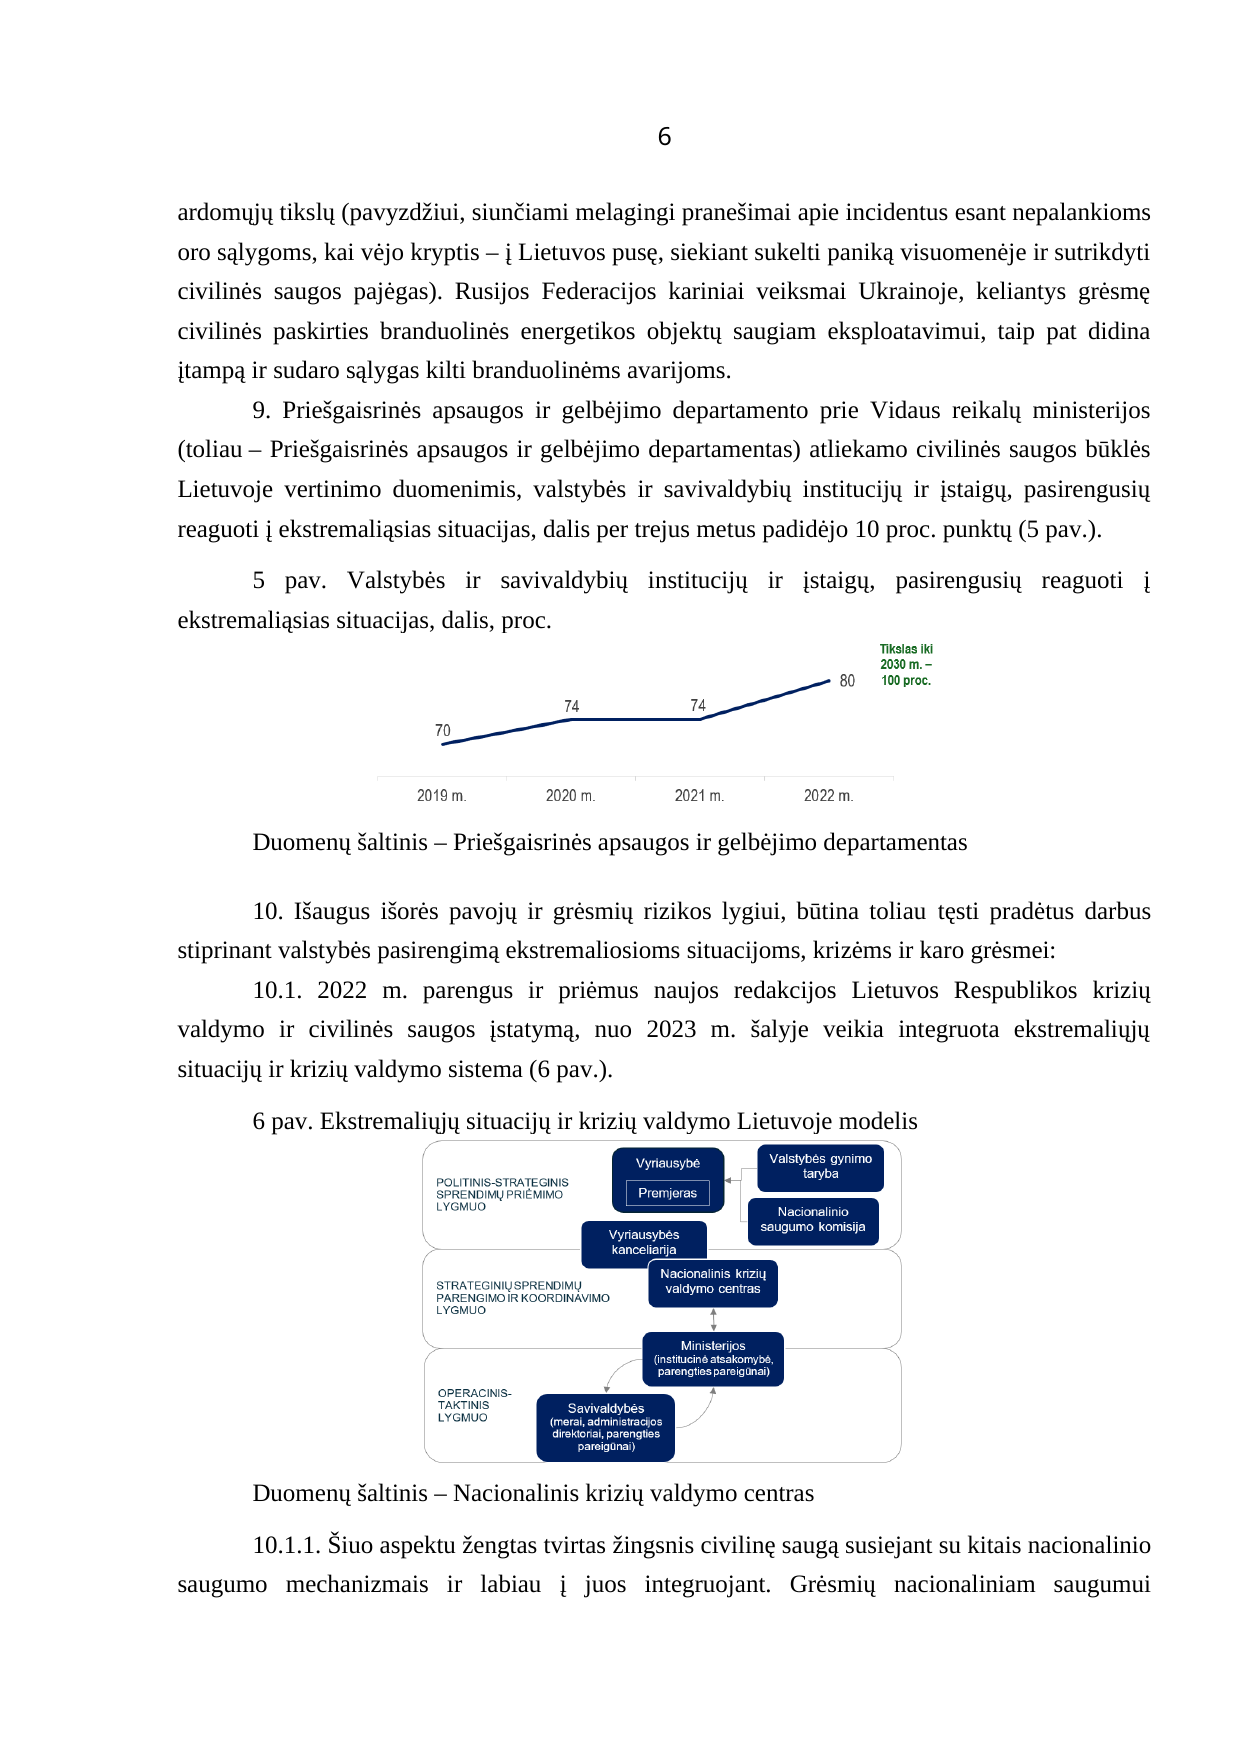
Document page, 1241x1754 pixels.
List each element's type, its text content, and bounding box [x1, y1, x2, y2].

text Duomenų šaltinis – Priešgaisrinės apsaugos ir gelbėjimo departamentas [177, 817, 1152, 856]
text 10.1.1. Šiuo aspektu žengtas tvirtas žingsnis civilinę saugą susiejant su kitais nacionalinio saugumo mechanizmais ir labiau į juos integruojant. Grėsmių nacionaliniam saugumui [177, 1519, 1152, 1598]
text 6 pav. Ekstremaliųjų situacijų ir krizių valdymo Lietuvoje modelis [177, 1095, 1152, 1134]
text 10.1. 2022 m. parengus ir priėmus naujos redakcijos Lietuvos Respublikos krizių valdymo ir civilinės saugos įstatymą, nuo 2023 m. šalyje veikia integruota ekstremaliųjų situacijų ir krizių valdymo sistema (6 pav.). [177, 964, 1152, 1083]
text 10. Išaugus išorės pavojų ir grėsmių rizikos lygiui, būtina toliau tęsti pradėtus darbus stiprinant valstybės pasirengimą ekstremaliosioms situacijoms, krizėms ir karo grėsmei: [177, 885, 1152, 964]
text 9. Priešgaisrinės apsaugos ir gelbėjimo departamento prie Vidaus reikalų ministerijos (toliau – Priešgaisrinės apsaugos ir gelbėjimo departamentas) atliekamo civilinės saugos būklės Lietuvoje vertinimo duomenimis, valstybės ir savivaldybių institucijų ir įstaigų, pasirengusių reaguoti į ekstremaliąsias situacijas, dalis per trejus metus padidėjo 10 proc. punktų (5 pav.). [177, 384, 1152, 542]
text ardomųjų tikslų (pavyzdžiui, siunčiami melagingi pranešimai apie incidentus esant nepalankioms oro sąlygoms, kai vėjo kryptis – į Lietuvos pusę, siekiant sukelti paniką visuomenėje ir sutrikdyti civilinės saugos pajėgas). Rusijos Federacijos kariniai veiksmai Ukrainoje, keliantys grėsmę civilinės paskirties branduolinės energetikos objektų saugiam eksploatavimui, taip pat didina įtampą ir sudaro sąlygas kilti branduolinėms avarijoms. [177, 186, 1152, 384]
text 5 pav. Valstybės ir savivaldybių institucijų ir įstaigų, pasirengusių reaguoti į ekstremaliąsias situacijas, dalis, proc. [177, 554, 1152, 634]
text Duomenų šaltinis – Nacionalinis krizių valdymo centras [177, 1468, 1152, 1507]
